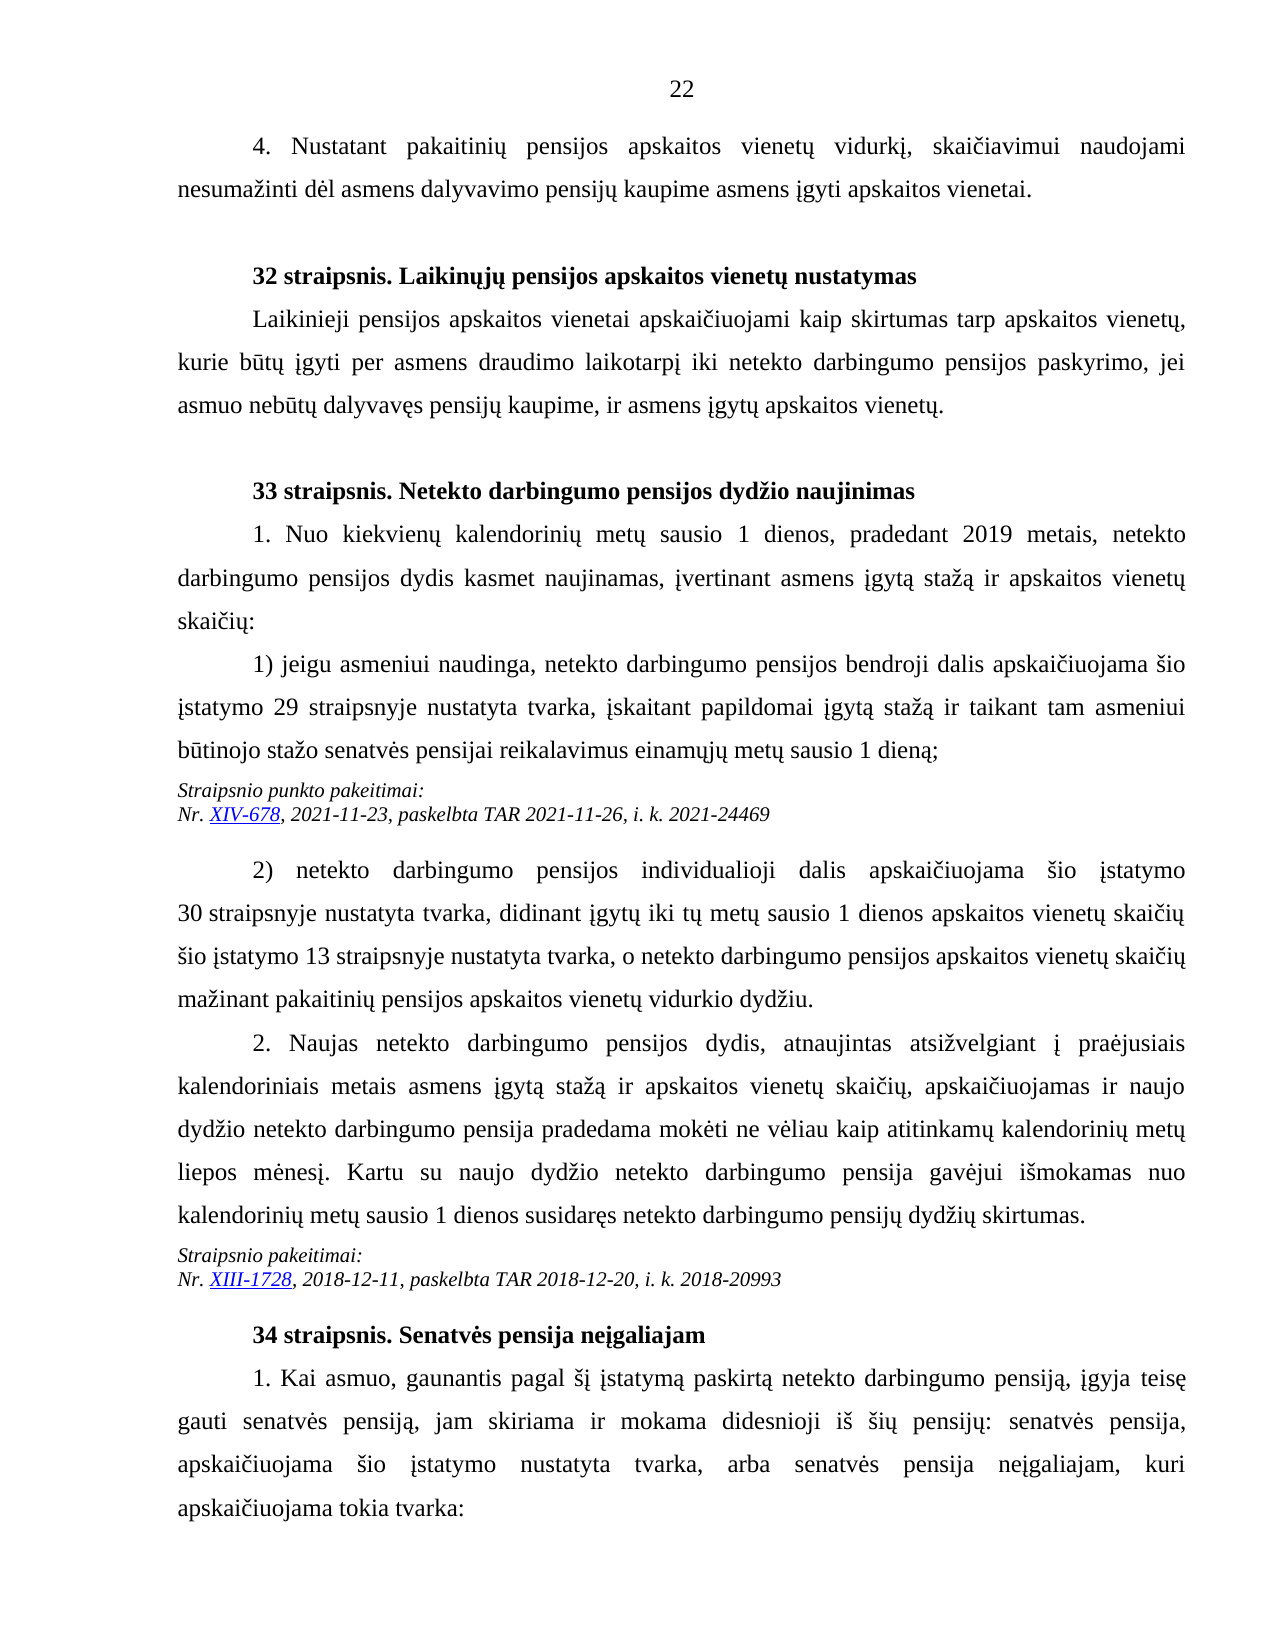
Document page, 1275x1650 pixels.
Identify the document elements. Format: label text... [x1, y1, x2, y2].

text 34 straipsnis. Senatvės pensija neįgaliajam [177, 1320, 1186, 1349]
text 2) netekto darbingumo pensijos individualioji dalis apskaičiuojama šio įstatymo 30 straipsnyje nustatyta tvarka, didinant įgytų iki tų metų sausio 1 dienos apskaitos vienetų skaičių šio įstatymo 13 straipsnyje nustatyta tvarka, o netekto darbingumo pensijos apskaitos vienetų skaičių mažinant pakaitinių pensijos apskaitos vienetų vidurkio dydžiu. [177, 855, 1186, 1013]
text 33 straipsnis. Netekto darbingumo pensijos dydžio naujinimas [177, 476, 1186, 505]
text Straipsnio pakeitimai: [177, 1243, 1186, 1267]
text 2. Naujas netekto darbingumo pensijos dydis, atnaujintas atsižvelgiant į praėjusiais kalendoriniais metais asmens įgytą stažą ir apskaitos vienetų skaičių, apskaičiuojamas ir naujo dydžio netekto darbingumo pensija pradedama mokėti ne vėliau kaip atitinkamų kalendorinių metų liepos mėnesį. Kartu su naujo dydžio netekto darbingumo pensija gavėjui išmokamas nuo kalendorinių metų sausio 1 dienos susidaręs netekto darbingumo pensijų dydžių skirtumas. [177, 1028, 1186, 1229]
text 4. Nustatant pakaitinių pensijos apskaitos vienetų vidurkį, skaičiavimui naudojami nesumažinti dėl asmens dalyvavimo pensijų kaupime asmens įgyti apskaitos vienetai. [177, 131, 1186, 203]
text Nr. XIII-1728, 2018-12-11, paskelbta TAR 2018-12-20, i. k. 2018-20993 [177, 1267, 1186, 1291]
text 32 straipsnis. Laikinųjų pensijos apskaitos vienetų nustatymas [177, 261, 1186, 289]
text Laikinieji pensijos apskaitos vienetai apskaičiuojami kaip skirtumas tarp apskaitos vienetų, kurie būtų įgyti per asmens draudimo laikotarpį iki netekto darbingumo pensijos paskyrimo, jei asmuo nebūtų dalyvavęs pensijų kaupime, ir asmens įgytų apskaitos vienetų. [177, 304, 1186, 419]
text 1) jeigu asmeniui naudinga, netekto darbingumo pensijos bendroji dalis apskaičiuojama šio įstatymo 29 straipsnyje nustatyta tvarka, įskaitant papildomai įgytą stažą ir taikant tam asmeniui būtinojo stažo senatvės pensijai reikalavimus einamųjų metų sausio 1 dieną; [177, 649, 1186, 764]
text 1. Kai asmuo, gaunantis pagal šį įstatymą paskirtą netekto darbingumo pensiją, įgyja teisę gauti senatvės pensiją, jam skiriama ir mokama didesnioji iš šių pensijų: senatvės pensija, apskaičiuojama šio įstatymo nustatyta tvarka, arba senatvės pensija neįgaliajam, kuri apskaičiuojama tokia tvarka: [177, 1363, 1186, 1521]
text Straipsnio punkto pakeitimai: [177, 778, 1186, 802]
text Nr. XIV-678, 2021-11-23, paskelbta TAR 2021-11-26, i. k. 2021-24469 [177, 802, 1186, 826]
text 1. Nuo kiekvienų kalendorinių metų sausio 1 dienos, pradedant 2019 metais, netekto darbingumo pensijos dydis kasmet naujinamas, įvertinant asmens įgytą stažą ir apskaitos vienetų skaičių: [177, 519, 1186, 634]
